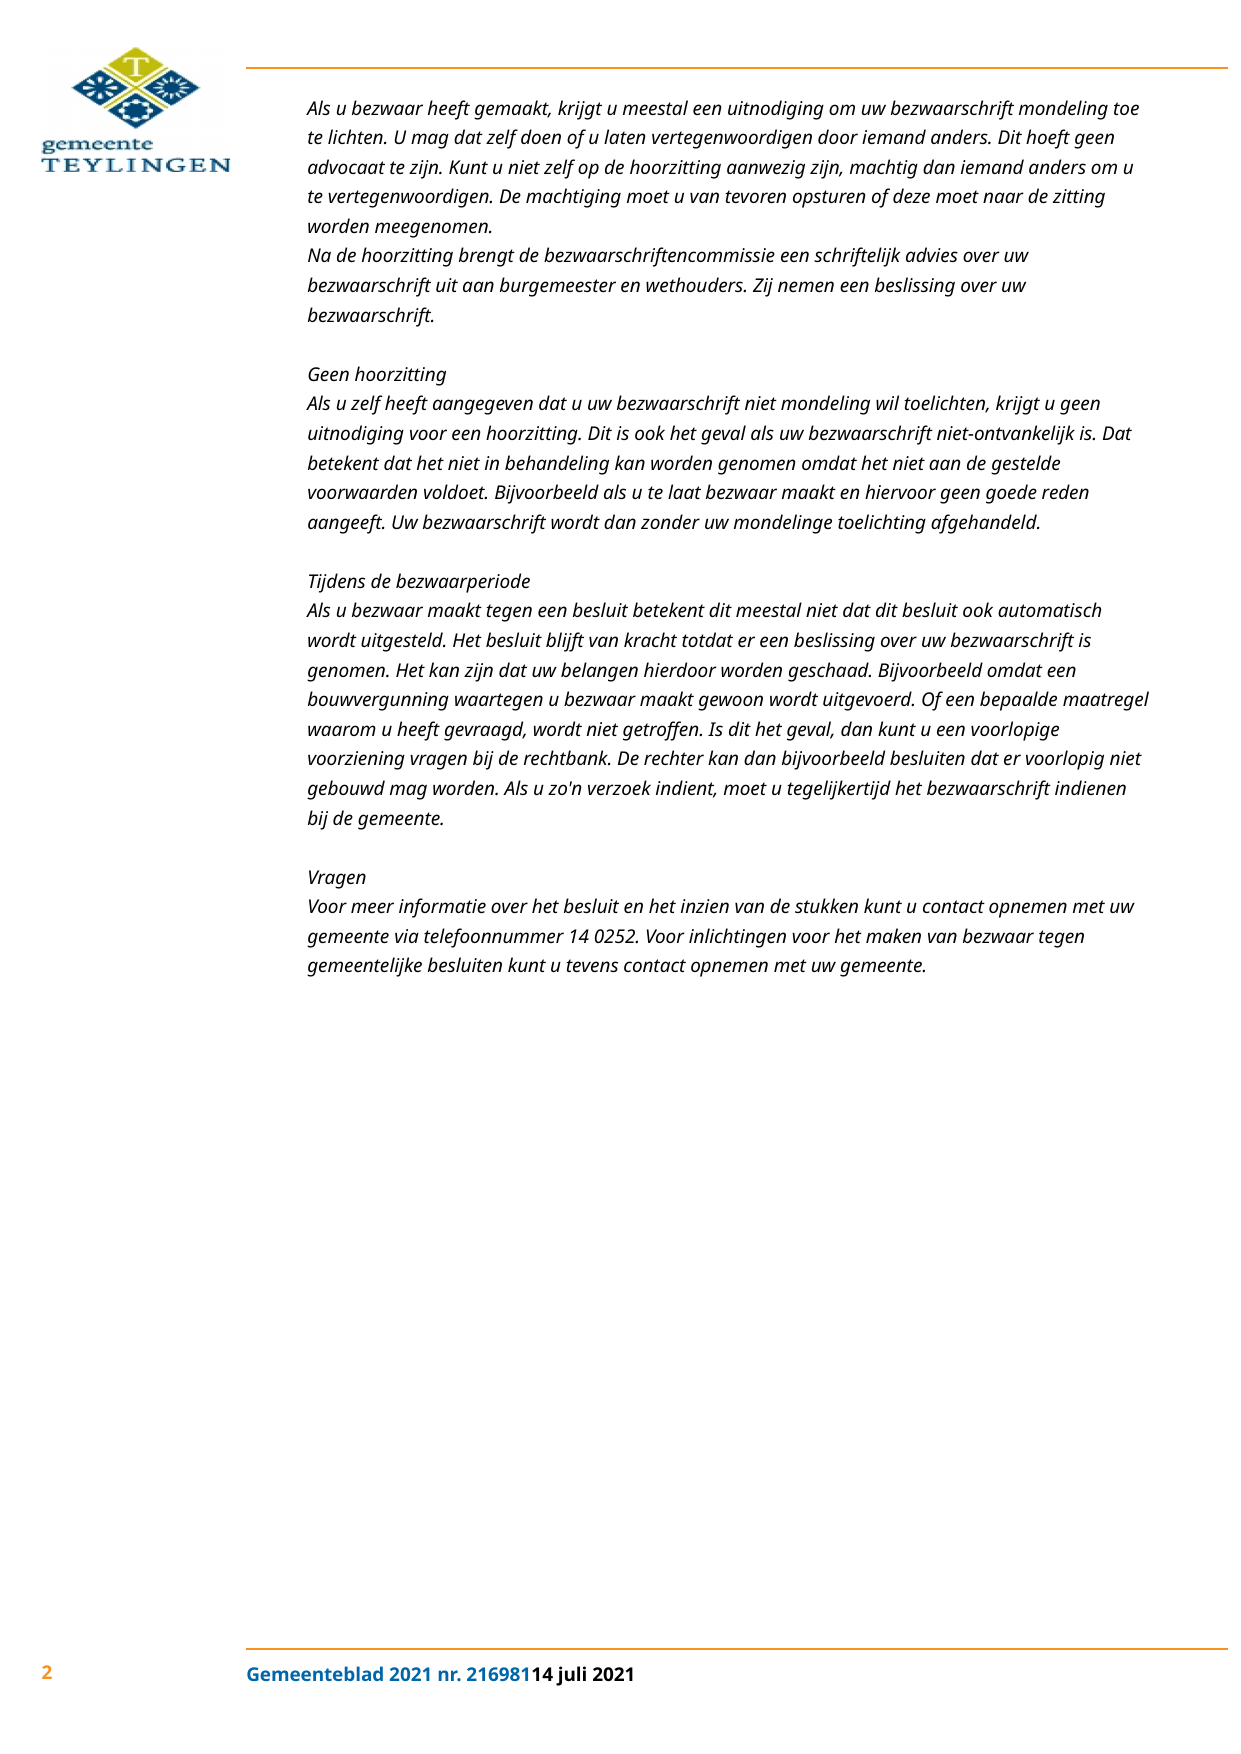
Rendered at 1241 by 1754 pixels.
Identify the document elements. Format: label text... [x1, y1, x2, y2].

list Tijdens de bezwaarperiode [248, 568, 1152, 594]
list Geen hoorzitting [248, 361, 1152, 387]
list Vragen [248, 864, 1152, 890]
list Na de hoorzitting brengt de bezwaarschriftencommissie een schriftelijk advies over uw bezwaarschrift uit aan burgemeester en wethouders. Zij nemen een beslissing over uw bezwaarschrift. [248, 243, 1152, 328]
list Als u zelf heeft aangegeven dat u uw bezwaarschrift niet mondeling wil toelichten, krijgt u geen uitnodiging voor een hoorzitting. Dit is ook het geval als uw bezwaarschrift niet-ontvankelijk is. Dat betekent dat het niet in behandeling kan worden genomen omdat het niet aan de gestelde voorwaarden voldoet. Bijvoorbeeld als u te laat bezwaar maakt en hiervoor geen goede reden aangeeft. Uw bezwaarschrift wordt dan zonder uw mondelinge toelichting afgehandeld. [248, 391, 1152, 535]
list Als u bezwaar heeft gemaakt, krijgt u meestal een uitnodiging om uw bezwaarschrift mondeling toe te lichten. U mag dat zelf doen of u laten vertegenwoordigen door iemand anders. Dit hoeft geen advocaat te zijn. Kunt u niet zelf op de hoorzitting aanwezig zijn, machtig dan iemand anders om u te vertegenwoordigen. De machtiging moet u van tevoren opsturen of deze moet naar de zitting worden meegenomen. [248, 95, 1152, 239]
picture [41, 47, 231, 172]
list Als u bezwaar maakt tegen een besluit betekent dit meestal niet dat dit besluit ook automatisch wordt uitgesteld. Het besluit blijft van kracht totdat er een beslissing over uw bezwaarschrift is genomen. Het kan zijn dat uw belangen hierdoor worden geschaad. Bijvoorbeeld omdat een bouwvergunning waartegen u bezwaar maakt gewoon wordt uitgevoerd. Of een bepaalde maatregel waarom u heeft gevraagd, wordt niet getroffen. Is dit het geval, dan kunt u een voorlopige voorziening vragen bij de rechtbank. De rechter kan dan bijvoorbeeld besluiten dat er voorlopig niet gebouwd mag worden. Als u zo'n verzoek indient, moet u tegelijkertijd het bezwaarschrift indienen bij de gemeente. [248, 598, 1152, 831]
list Voor meer informatie over het besluit en het inzien van de stukken kunt u contact opnemen met uw gemeente via telefoonnummer 14 0252. Voor inlichtingen voor het maken van bezwaar tegen gemeentelijke besluiten kunt u tevens contact opnemen met uw gemeente. [248, 893, 1152, 978]
